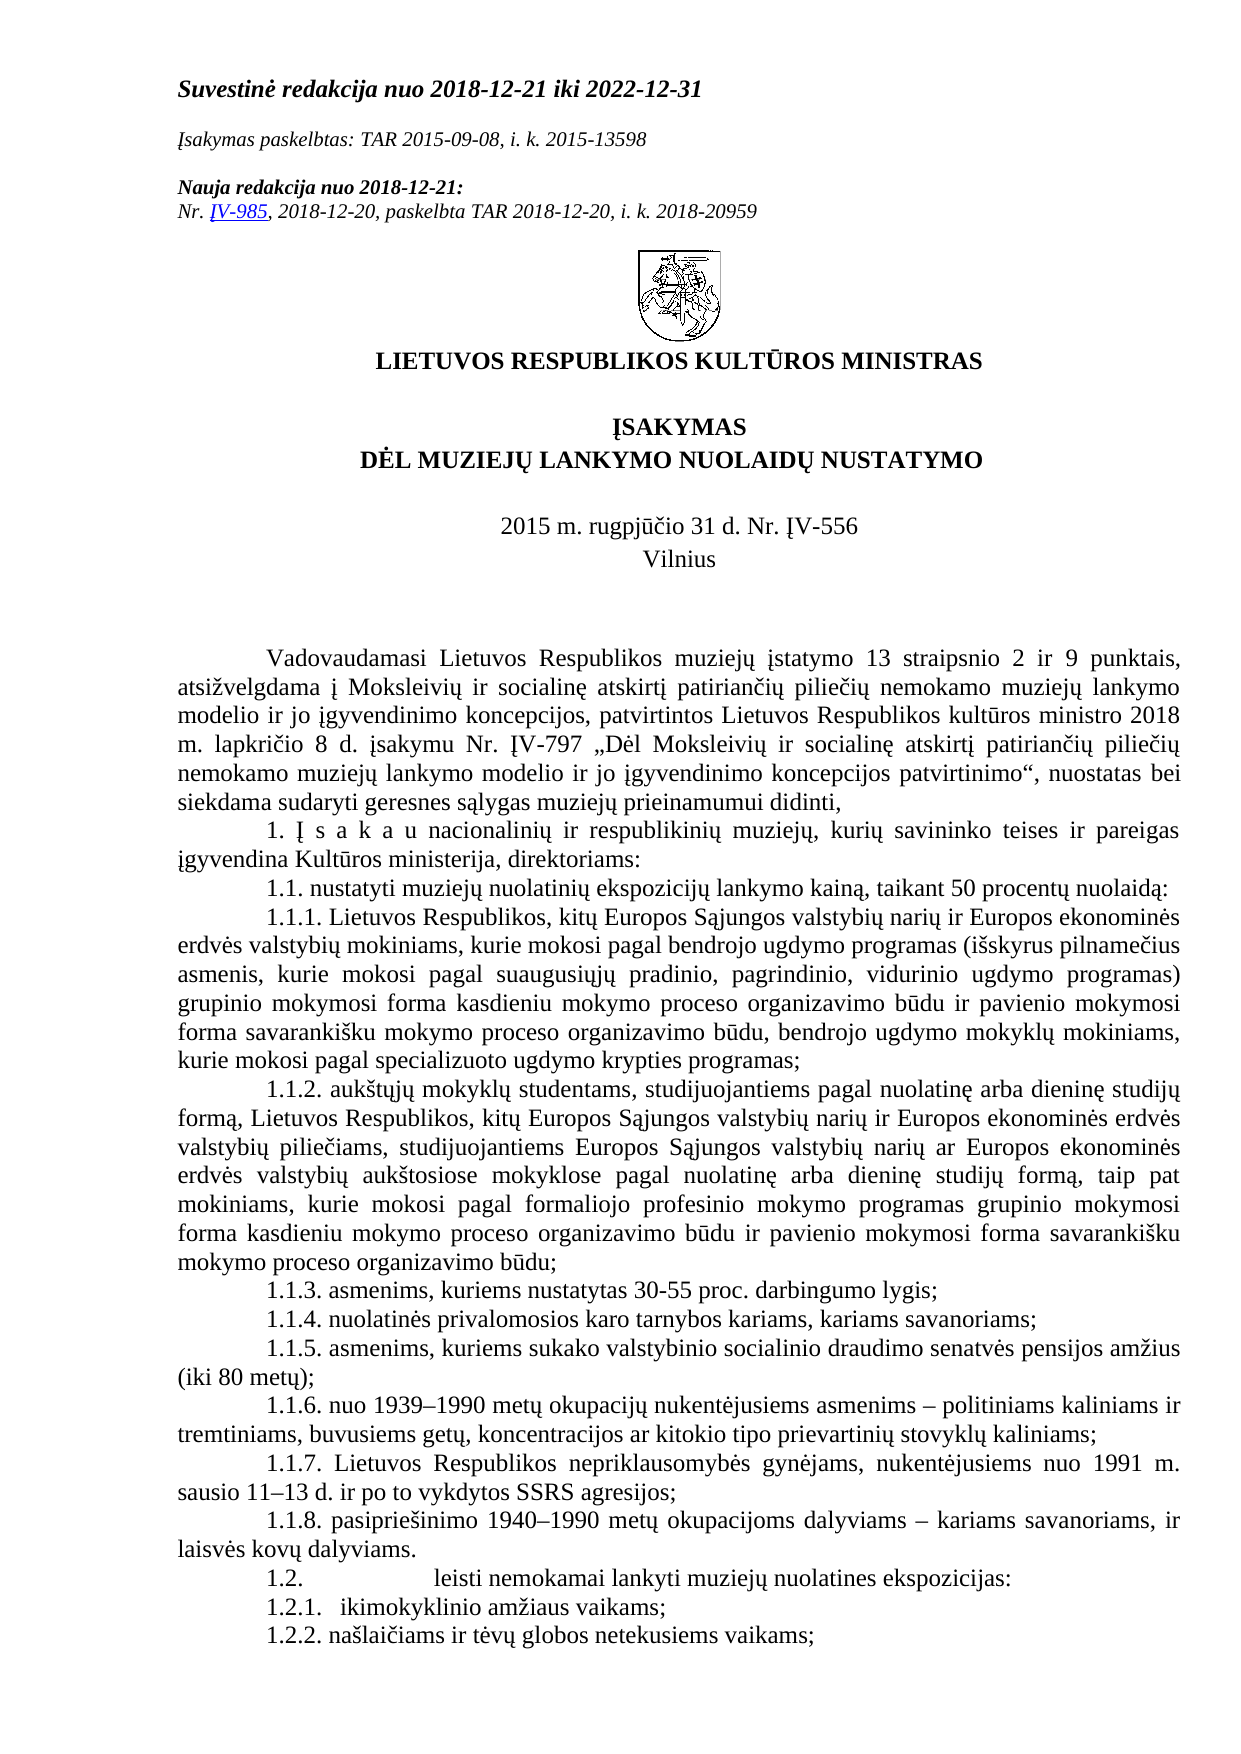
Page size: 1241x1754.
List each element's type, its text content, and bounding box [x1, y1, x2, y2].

text Vilnius [177, 544, 1181, 573]
text ĮSAKYMAS [177, 412, 1181, 441]
text Suvestinė redakcija nuo 2018-12-21 iki 2022-12-31 [177, 74, 1181, 103]
text 1.2.1. ikimokyklinio amžiaus vaikams; [177, 1592, 1181, 1620]
text 1.1.6. nuo 1939–1990 metų okupacijų nukentėjusiems asmenims – politiniams kaliniams ir tremtiniams, buvusiems getų, koncentracijos ar kitokio tipo prievartinių stovyklų kaliniams; [177, 1390, 1181, 1448]
text 1.1.1. Lietuvos Respublikos, kitų Europos Sąjungos valstybių narių ir Europos ekonominės erdvės valstybių mokiniams, kurie mokosi pagal bendrojo ugdymo programas (išskyrus pilnamečius asmenis, kurie mokosi pagal suaugusiųjų pradinio, pagrindinio, vidurinio ugdymo programas) grupinio mokymosi forma kasdieniu mokymo proceso organizavimo būdu ir pavienio mokymosi forma savarankišku mokymo proceso organizavimo būdu, bendrojo ugdymo mokyklų mokiniams, kurie mokosi pagal specializuoto ugdymo krypties programas; [177, 902, 1181, 1074]
text 1.2.2. našlaičiams ir tėvų globos netekusiems vaikams; [266, 1620, 1181, 1649]
text 1.1.3. asmenims, kuriems nustatytas 30-55 proc. darbingumo lygis; [177, 1275, 1181, 1304]
text Įsakymas paskelbtas: TAR 2015-09-08, i. k. 2015-13598 [177, 127, 1181, 151]
text 1. Į s a k a u nacionalinių ir respublikinių muziejų, kurių savininko teises ir pareigas įgyvendina Kultūros ministerija, direktoriams: [177, 815, 1181, 873]
text 1.1.4. nuolatinės privalomosios karo tarnybos kariams, kariams savanoriams; [177, 1304, 1181, 1333]
text LIETUVOS RESPUBLIKOS KULTŪROS MINISTRAS [177, 346, 1181, 374]
text Nr. ĮV-985, 2018-12-20, paskelbta TAR 2018-12-20, i. k. 2018-20959 [177, 199, 1181, 223]
text 1.1.7. Lietuvos Respublikos nepriklausomybės gynėjams, nukentėjusiems nuo 1991 m. sausio 11–13 d. ir po to vykdytos SSRS agresijos; [177, 1448, 1181, 1505]
text 1.1. nustatyti muziejų nuolatinių ekspozicijų lankymo kainą, taikant 50 procentų nuolaidą: [177, 873, 1181, 902]
text 1.2. leisti nemokamai lankyti muziejų nuolatines ekspozicijas: [266, 1563, 1181, 1592]
text 1.1.5. asmenims, kuriems sukako valstybinio socialinio draudimo senatvės pensijos amžius (iki 80 metų); [177, 1333, 1181, 1390]
text 1.1.8. pasipriešinimo 1940–1990 metų okupacijoms dalyviams – kariams savanoriams, ir laisvės kovų dalyviams. [177, 1505, 1181, 1563]
text DĖL MUZIEJŲ LANKYMO NUOLAIDŲ NUSTATYMO [162, 445, 1181, 473]
text 1.1.2. aukštųjų mokyklų studentams, studijuojantiems pagal nuolatinę arba dieninę studijų formą, Lietuvos Respublikos, kitų Europos Sąjungos valstybių narių ir Europos ekonominės erdvės valstybių piliečiams, studijuojantiems Europos Sąjungos valstybių narių ar Europos ekonominės erdvės valstybių aukštosiose mokyklose pagal nuolatinę arba dieninę studijų formą, taip pat mokiniams, kurie mokosi pagal formaliojo profesinio mokymo programas grupinio mokymosi forma kasdieniu mokymo proceso organizavimo būdu ir pavienio mokymosi forma savarankišku mokymo proceso organizavimo būdu; [177, 1074, 1181, 1275]
text Vadovaudamasi Lietuvos Respublikos muziejų įstatymo 13 straipsnio 2 ir 9 punktais, atsižvelgdama į Moksleivių ir socialinę atskirtį patiriančių piliečių nemokamo muziejų lankymo modelio ir jo įgyvendinimo koncepcijos, patvirtintos Lietuvos Respublikos kultūros ministro 2018 m. lapkričio 8 d. įsakymu Nr. ĮV-797 „Dėl Moksleivių ir socialinę atskirtį patiriančių piliečių nemokamo muziejų lankymo modelio ir jo įgyvendinimo koncepcijos patvirtinimo“, nuostatas bei siekdama sudaryti geresnes sąlygas muziejų prieinamumui didinti, [177, 643, 1181, 815]
text Nauja redakcija nuo 2018-12-21: [177, 175, 1181, 199]
text 2015 m. rugpjūčio 31 d. Nr. ĮV-556 [177, 511, 1181, 539]
